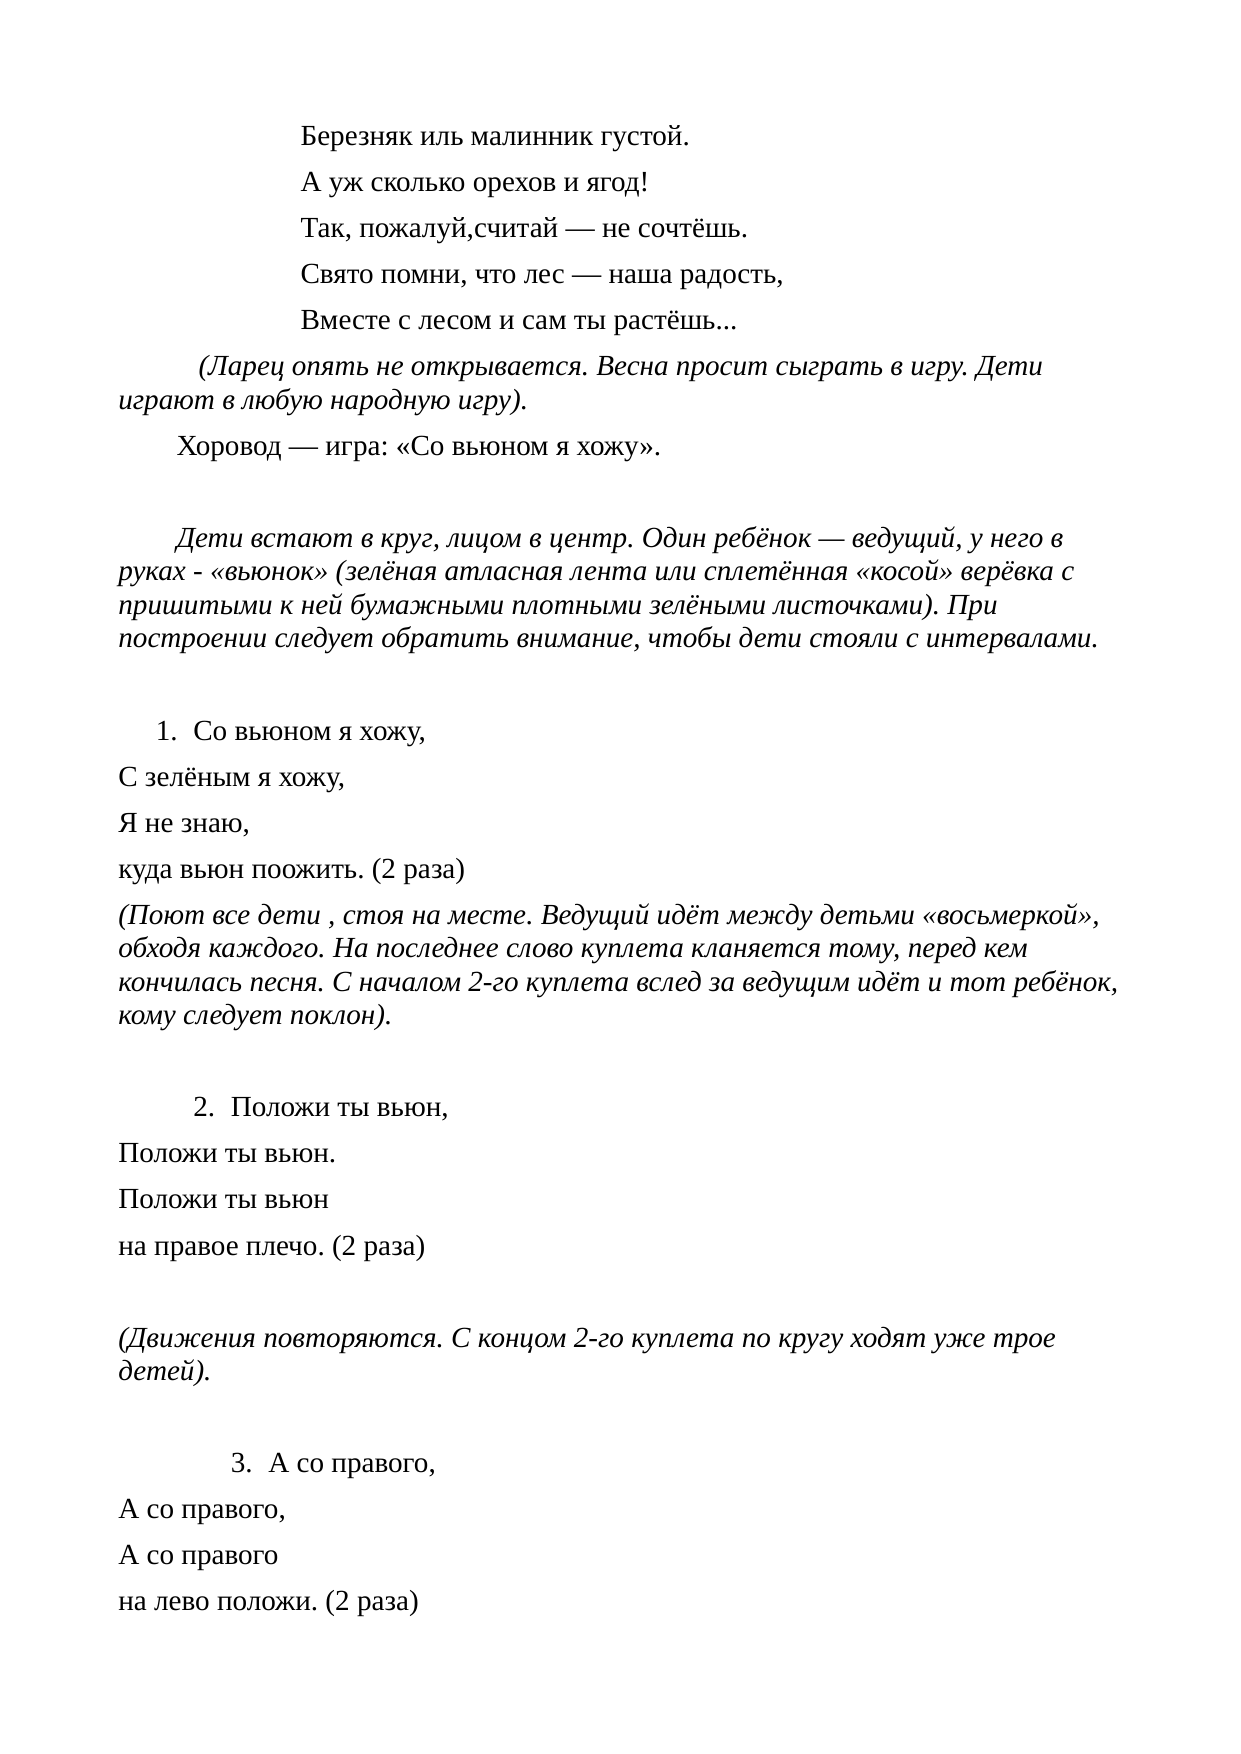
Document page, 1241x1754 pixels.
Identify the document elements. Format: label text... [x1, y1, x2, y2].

text Положи ты вьюн [118, 1182, 1122, 1215]
text Так, пожалуй,считай — не сочтёшь. [118, 210, 1122, 244]
list А со правого, [231, 1445, 1122, 1479]
text (Ларец опять не открывается. Весна просит сыграть в игру. Дети играют в любую народную игру). [118, 348, 1122, 415]
text (Поют все дети , стоя на месте. Ведущий идёт между детьми «восьмеркой», обходя каждого. На последнее слово куплета кланяется тому, перед кем кончилась песня. С началом 2-го куплета вслед за ведущим идёт и тот ребёнок, кому следует поклон). [118, 897, 1122, 1031]
text на правое плечо. (2 раза) [118, 1228, 1122, 1261]
text (Движения повторяются. С концом 2-го куплета по кругу ходят уже трое детей). [118, 1320, 1122, 1387]
text А со правого [118, 1537, 1122, 1571]
list Положи ты вьюн, [193, 1089, 1122, 1123]
text Хоровод — игра: «Со вьюном я хожу». [118, 428, 1122, 461]
text А уж сколько орехов и ягод! [118, 164, 1122, 198]
text Вместе с лесом и сам ты растёшь... [118, 302, 1122, 336]
text Я не знаю, [118, 805, 1122, 838]
text куда вьюн поожить. (2 раза) [118, 851, 1122, 884]
text на лево положи. (2 раза) [118, 1583, 1122, 1617]
text Дети встают в круг, лицом в центр. Один ребёнок — ведущий, у него в руках - «вьюнок» (зелёная атласная лента или сплетённая «косой» верёвка с пришитыми к ней бумажными плотными зелёными листочками). При построении следует обратить внимание, чтобы дети стояли с интервалами. [118, 520, 1122, 654]
text А со правого, [118, 1491, 1122, 1525]
text Свято помни, что лес — наша радость, [118, 256, 1122, 290]
list Со вьюном я хожу, [156, 713, 1122, 746]
text Положи ты вьюн. [118, 1136, 1122, 1169]
text Березняк иль малинник густой. [118, 118, 1122, 152]
text С зелёным я хожу, [118, 759, 1122, 792]
